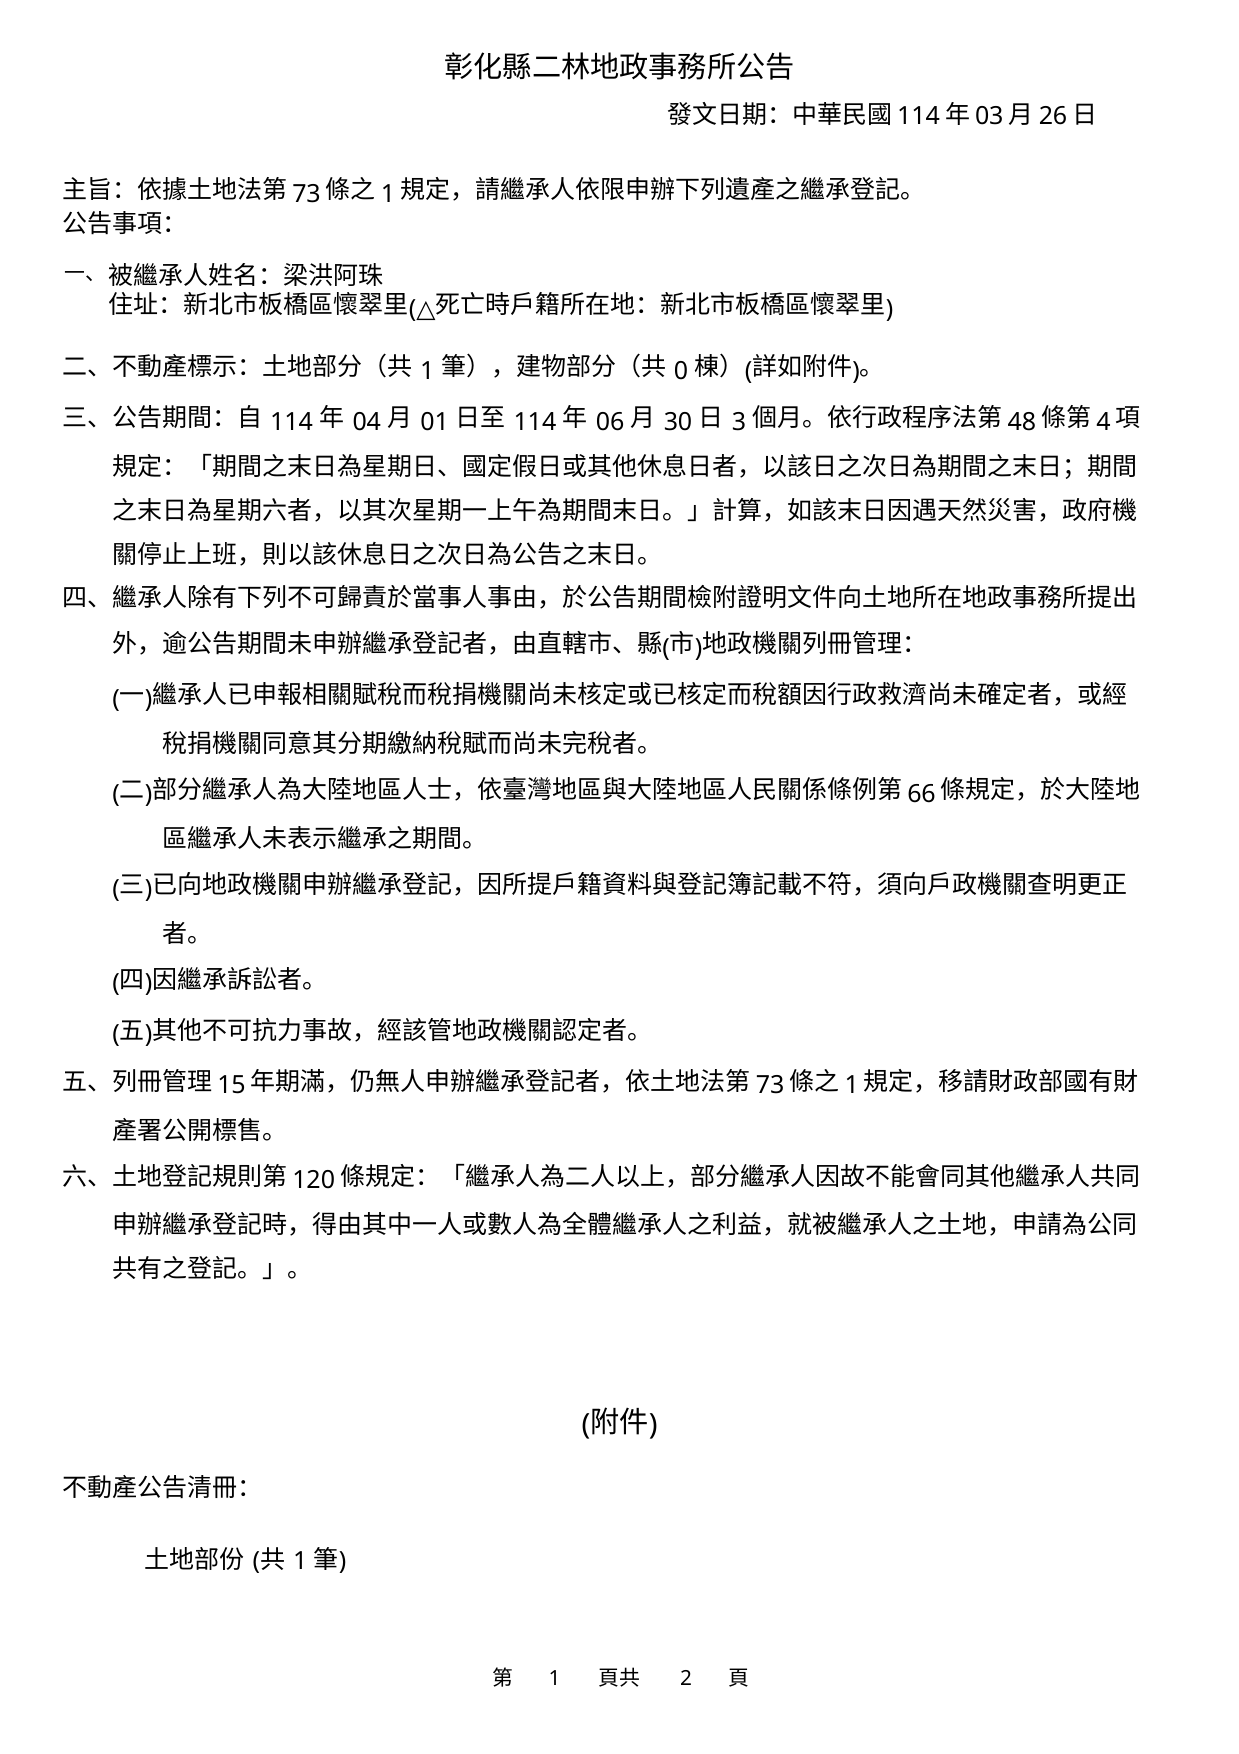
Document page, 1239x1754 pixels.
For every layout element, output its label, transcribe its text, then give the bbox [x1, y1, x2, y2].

table_cell [718, 135, 759, 176]
table_cell [1177, 1526, 1239, 1597]
table_cell 彰化縣二林地政事務所公告 [62, 41, 1177, 94]
table_cell [1177, 95, 1239, 135]
table_cell [109, 135, 482, 176]
table_cell [1177, 312, 1239, 353]
table_cell [1177, 1454, 1239, 1526]
table_cell [109, 1598, 482, 1657]
table_cell [653, 1598, 667, 1657]
table_cell [0, 1454, 62, 1526]
table_cell 發文日期：中華民國114年03月26日 [667, 95, 1177, 135]
table_cell [0, 135, 62, 176]
table_header [1177, 0, 1239, 41]
table_cell [523, 1598, 585, 1657]
table_cell [0, 1658, 62, 1698]
table_cell [759, 1352, 1177, 1392]
table_header [523, 0, 585, 41]
table_cell [62, 1352, 109, 1392]
table_cell 一、 [62, 261, 109, 312]
table_header [0, 0, 62, 41]
table_cell [0, 216, 62, 261]
table_header [483, 0, 523, 41]
table_cell [1177, 216, 1239, 261]
table_cell [1177, 353, 1239, 1352]
table_cell [62, 312, 109, 353]
table_cell [0, 41, 62, 94]
table_cell [1177, 176, 1239, 216]
table_cell [523, 1352, 585, 1392]
table_cell [759, 1658, 1177, 1698]
table_header [585, 0, 653, 41]
table_cell 被繼承人姓名：梁洪阿珠 住址：新北市板橋區懷翠里(△死亡時戶籍所在地：新北市板橋區懷翠里) [109, 261, 1177, 353]
table_cell [667, 1598, 718, 1657]
table_cell 第 [483, 1658, 523, 1698]
table_cell [483, 95, 523, 135]
table_cell [718, 1352, 759, 1392]
table_cell [0, 176, 62, 216]
table_cell [62, 1598, 109, 1657]
table_header [667, 0, 718, 41]
table_cell 1 [523, 1658, 585, 1698]
table_header [718, 0, 759, 41]
table_cell [759, 135, 1177, 176]
table_cell 2 [653, 1658, 718, 1698]
table_cell 不動產公告清冊： [62, 1454, 1177, 1526]
table_cell [0, 1392, 62, 1453]
table_header [109, 0, 482, 41]
table_cell [653, 135, 667, 176]
table_cell [0, 312, 62, 353]
table_cell [483, 135, 523, 176]
table_header [653, 0, 667, 41]
table_cell [718, 1598, 759, 1657]
table_cell [585, 1352, 653, 1392]
table_cell [62, 95, 109, 135]
table_cell [653, 1352, 667, 1392]
table_cell [0, 1526, 62, 1597]
table_cell [1177, 135, 1239, 176]
table_cell [0, 95, 62, 135]
table_cell 二、不動產標示：土地部分（共 1 筆），建物部分（共 0 棟）(詳如附件)。 三、公告期間：自 114 年 04 月 01 日至 114 年 06 月 30 日 3 個月。依行政程序法第48條第4項 規定：「期間之末日為星期日、國定假日或其他休息日者，以該日之次日為期間之末日；期間 之末日為星期六者，以其次星期一上午為期間末日。」計算，如該末日因遇天然災害，政府機 關停止上班，則以該休息日之次日為公告之末日。 四、繼承人除有下列不可歸責於當事人事由，於公告期間檢附證明文件向土地所在地政事務所提出 外，逾公告期間未申辦繼承登記者，由直轄市、縣(市)地政機關列冊管理： (一)繼承人已申報相關賦稅而稅捐機關尚未核定或已核定而稅額因行政救濟尚未確定者，或經 稅捐機關同意其分期繳納稅賦而尚未完稅者。 (二)部分繼承人為大陸地區人士，依臺灣地區與大陸地區人民關係條例第66條規定，於大陸地 區繼承人未表示繼承之期間。 (三)已向地政機關申辦繼承登記，因所提戶籍資料與登記簿記載不符，須向戶政機關查明更正 者。 (四)因繼承訴訟者。 (五)其他不可抗力事故，經該管地政機關認定者。 五、列冊管理15年期滿，仍無人申辦繼承登記者，依土地法第73條之1規定，移請財政部國有財 產署公開標售。 六、土地登記規則第120條規定：「繼承人為二人以上，部分繼承人因故不能會同其他繼承人共同 申辦繼承登記時，得由其中一人或數人為全體繼承人之利益，就被繼承人之土地，申請為公同 共有之登記。」。 [62, 353, 1177, 1352]
table_cell 頁共 [585, 1658, 653, 1698]
table_cell [109, 1658, 482, 1698]
table_cell [62, 1658, 109, 1698]
table_cell [0, 353, 62, 1352]
table_cell [585, 135, 653, 176]
table_cell [653, 95, 667, 135]
table_cell [1177, 1352, 1239, 1392]
table_cell [585, 95, 653, 135]
table_cell [1177, 261, 1239, 312]
table_cell [0, 1598, 62, 1657]
table_cell 主旨：依據土地法第73條之1規定，請繼承人依限申辦下列遺產之繼承登記。 公告事項： [62, 176, 1177, 261]
table_header [62, 0, 109, 41]
table_cell 土地部份 (共 1 筆) [62, 1526, 1177, 1597]
table_cell [0, 1352, 62, 1392]
table_cell [667, 135, 718, 176]
table_cell [483, 1352, 523, 1392]
table_cell [1177, 41, 1239, 94]
table_cell [62, 135, 109, 176]
table_cell [1177, 1658, 1239, 1698]
table_cell [0, 261, 62, 312]
table_cell [667, 1352, 718, 1392]
table_cell [109, 1352, 482, 1392]
table_cell [109, 95, 482, 135]
table_cell [1177, 1598, 1239, 1657]
table_cell [523, 135, 585, 176]
table_cell [585, 1598, 653, 1657]
table_cell [759, 1598, 1177, 1657]
table_header [759, 0, 1177, 41]
table_cell [523, 95, 585, 135]
table_cell [1177, 1392, 1239, 1453]
table_cell (附件) [62, 1392, 1177, 1453]
table_cell [483, 1598, 523, 1657]
table_cell 頁 [718, 1658, 759, 1698]
